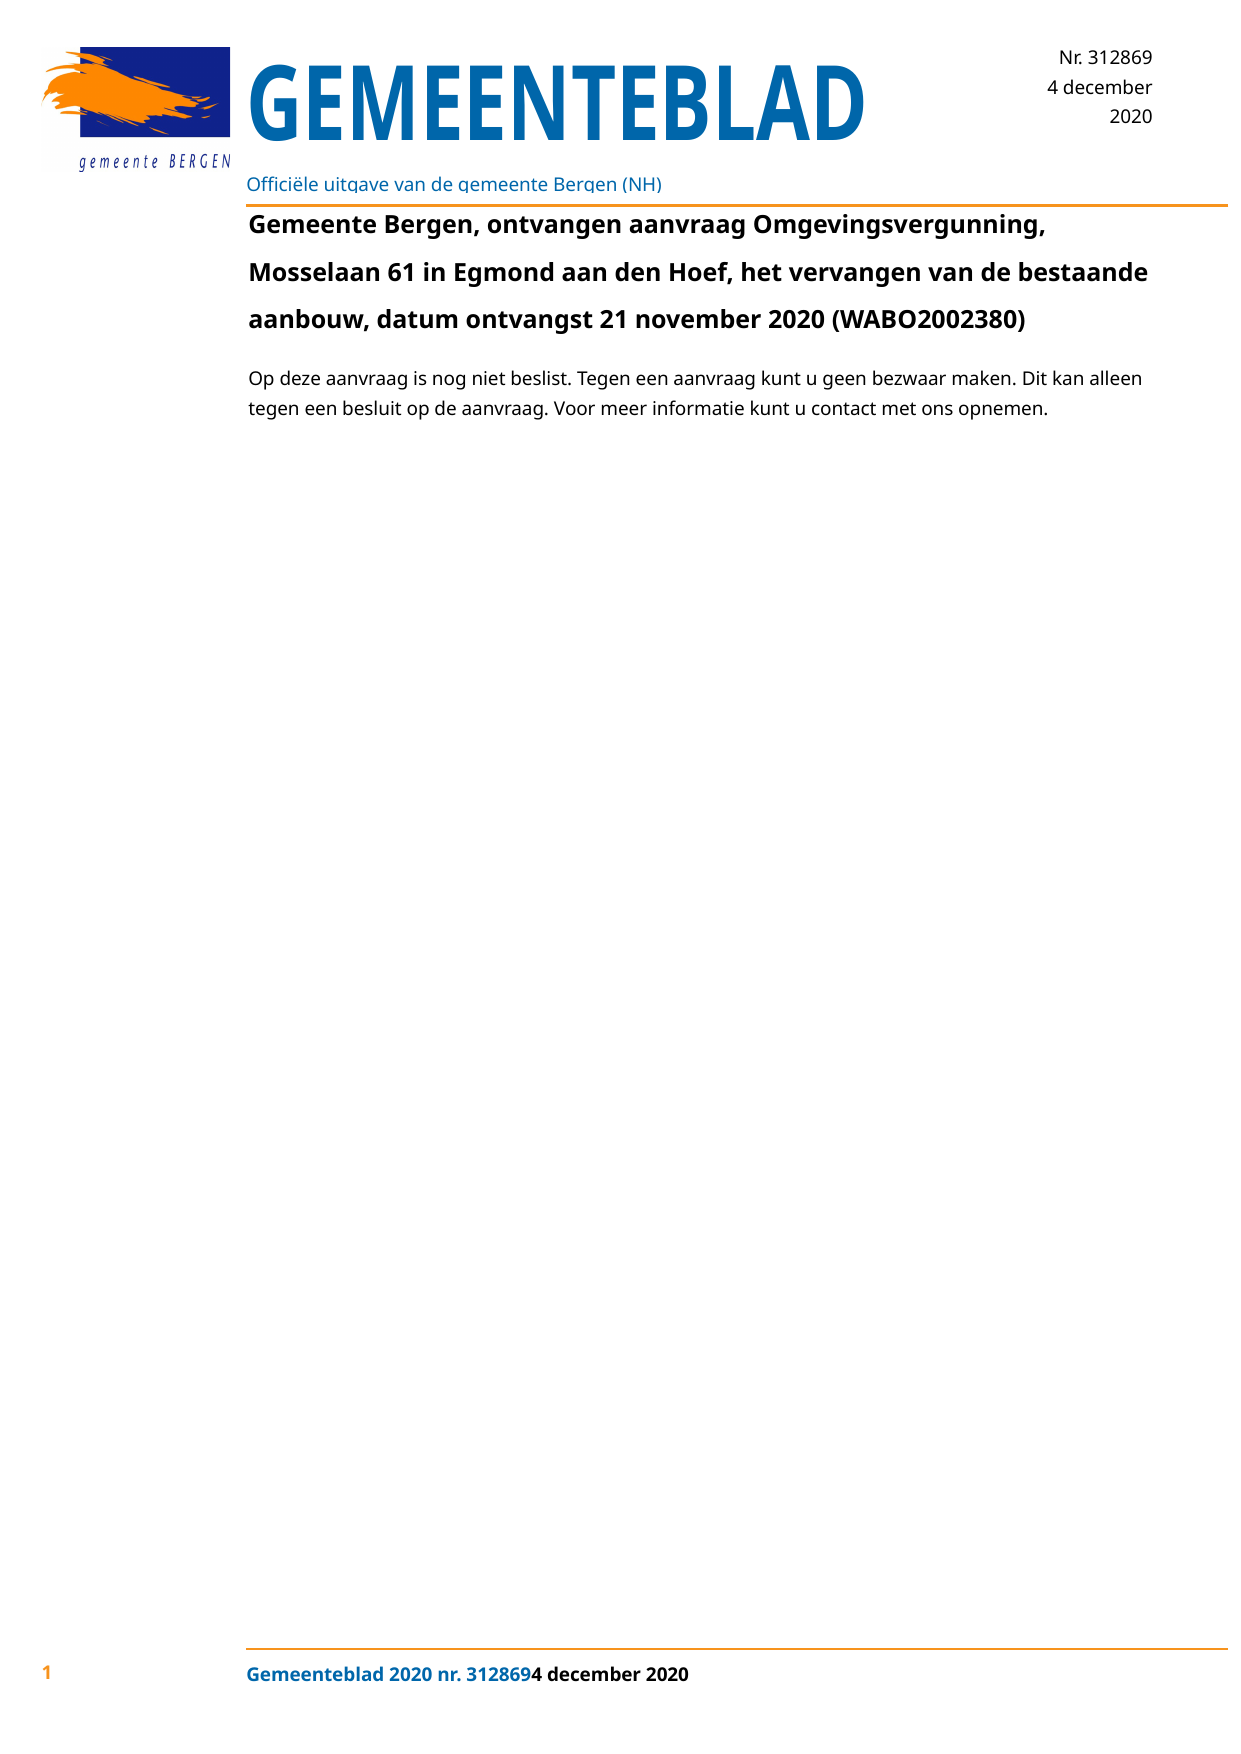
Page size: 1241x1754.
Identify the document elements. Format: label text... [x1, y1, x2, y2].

text Gemeente Bergen, ontvangen aanvraag Omgevingsvergunning, Mosselaan 61 in Egmond aan den Hoef, het vervangen van de bestaande aanbouw, datum ontvangst 21 november 2020 (WABO2002380) [248, 207, 1152, 336]
picture [41, 47, 231, 172]
text Op deze aanvraag is nog niet beslist. Tegen een aanvraag kunt u geen bezwaar maken. Dit kan alleen tegen een besluit op de aanvraag. Voor meer informatie kunt u contact met ons opnemen. [248, 366, 1152, 421]
